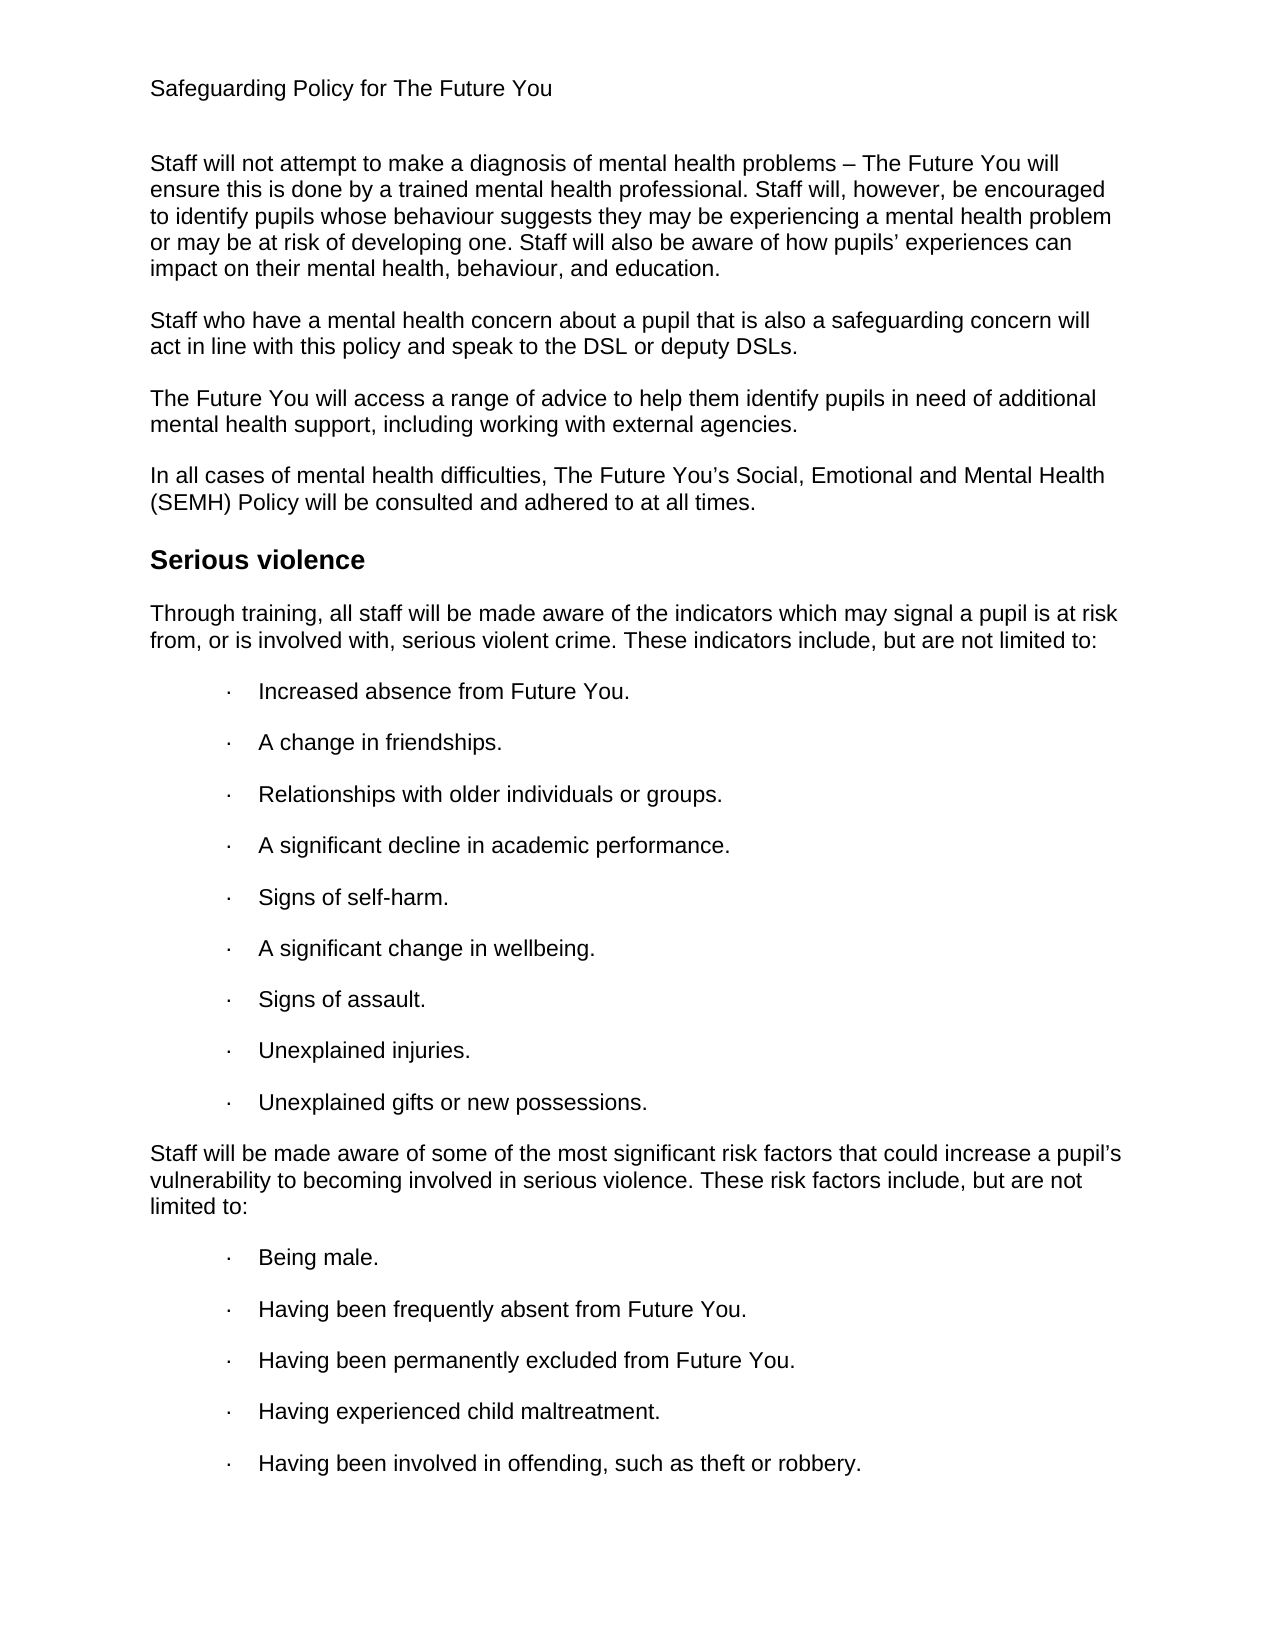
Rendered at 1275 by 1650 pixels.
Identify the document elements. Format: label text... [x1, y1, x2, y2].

text · Relationships with older individuals or groups. [225, 781, 1125, 807]
text Staff who have a mental health concern about a pupil that is also a safeguarding concern will act in line with this policy and speak to the DSL or deputy DSLs. [150, 307, 1125, 359]
text Staff will not attempt to make a diagnosis of mental health problems – The Future You will ensure this is done by a trained mental health professional. Staff will, however, be encouraged to identify pupils whose behaviour suggests they may be experiencing a mental health problem or may be at risk of developing one. Staff will also be aware of how pupils’ experiences can impact on their mental health, behaviour, and education. [150, 150, 1125, 282]
text Through training, all staff will be made aware of the indicators which may signal a pupil is at risk from, or is involved with, serious violent crime. These indicators include, but are not limited to: [150, 600, 1125, 653]
text · Unexplained injuries. [225, 1037, 1125, 1064]
text · Unexplained gifts or new possessions. [225, 1089, 1125, 1115]
subtitle Serious violence [150, 544, 1125, 575]
text · A significant decline in academic performance. [225, 832, 1125, 858]
text · Having been involved in offending, such as theft or robbery. [225, 1450, 1125, 1476]
text · Having experienced child maltreatment. [225, 1398, 1125, 1425]
text · A significant change in wellbeing. [225, 935, 1125, 961]
text · Having been permanently excluded from Future You. [225, 1347, 1125, 1373]
text · Increased absence from Future You. [225, 678, 1125, 704]
text In all cases of mental health difficulties, The Future You’s Social, Emotional and Mental Health (SEMH) Policy will be consulted and adhered to at all times. [150, 462, 1125, 515]
text The Future You will access a range of advice to help them identify pupils in need of additional mental health support, including working with external agencies. [150, 384, 1125, 437]
text · Signs of assault. [225, 986, 1125, 1012]
text · Having been frequently absent from Future You. [225, 1296, 1125, 1322]
text Staff will be made aware of some of the most significant risk factors that could increase a pupil’s vulnerability to becoming involved in serious violence. These risk factors include, but are not limited to: [150, 1140, 1125, 1219]
text · A change in friendships. [225, 729, 1125, 756]
text · Signs of self-harm. [225, 883, 1125, 910]
text · Being male. [225, 1244, 1125, 1271]
